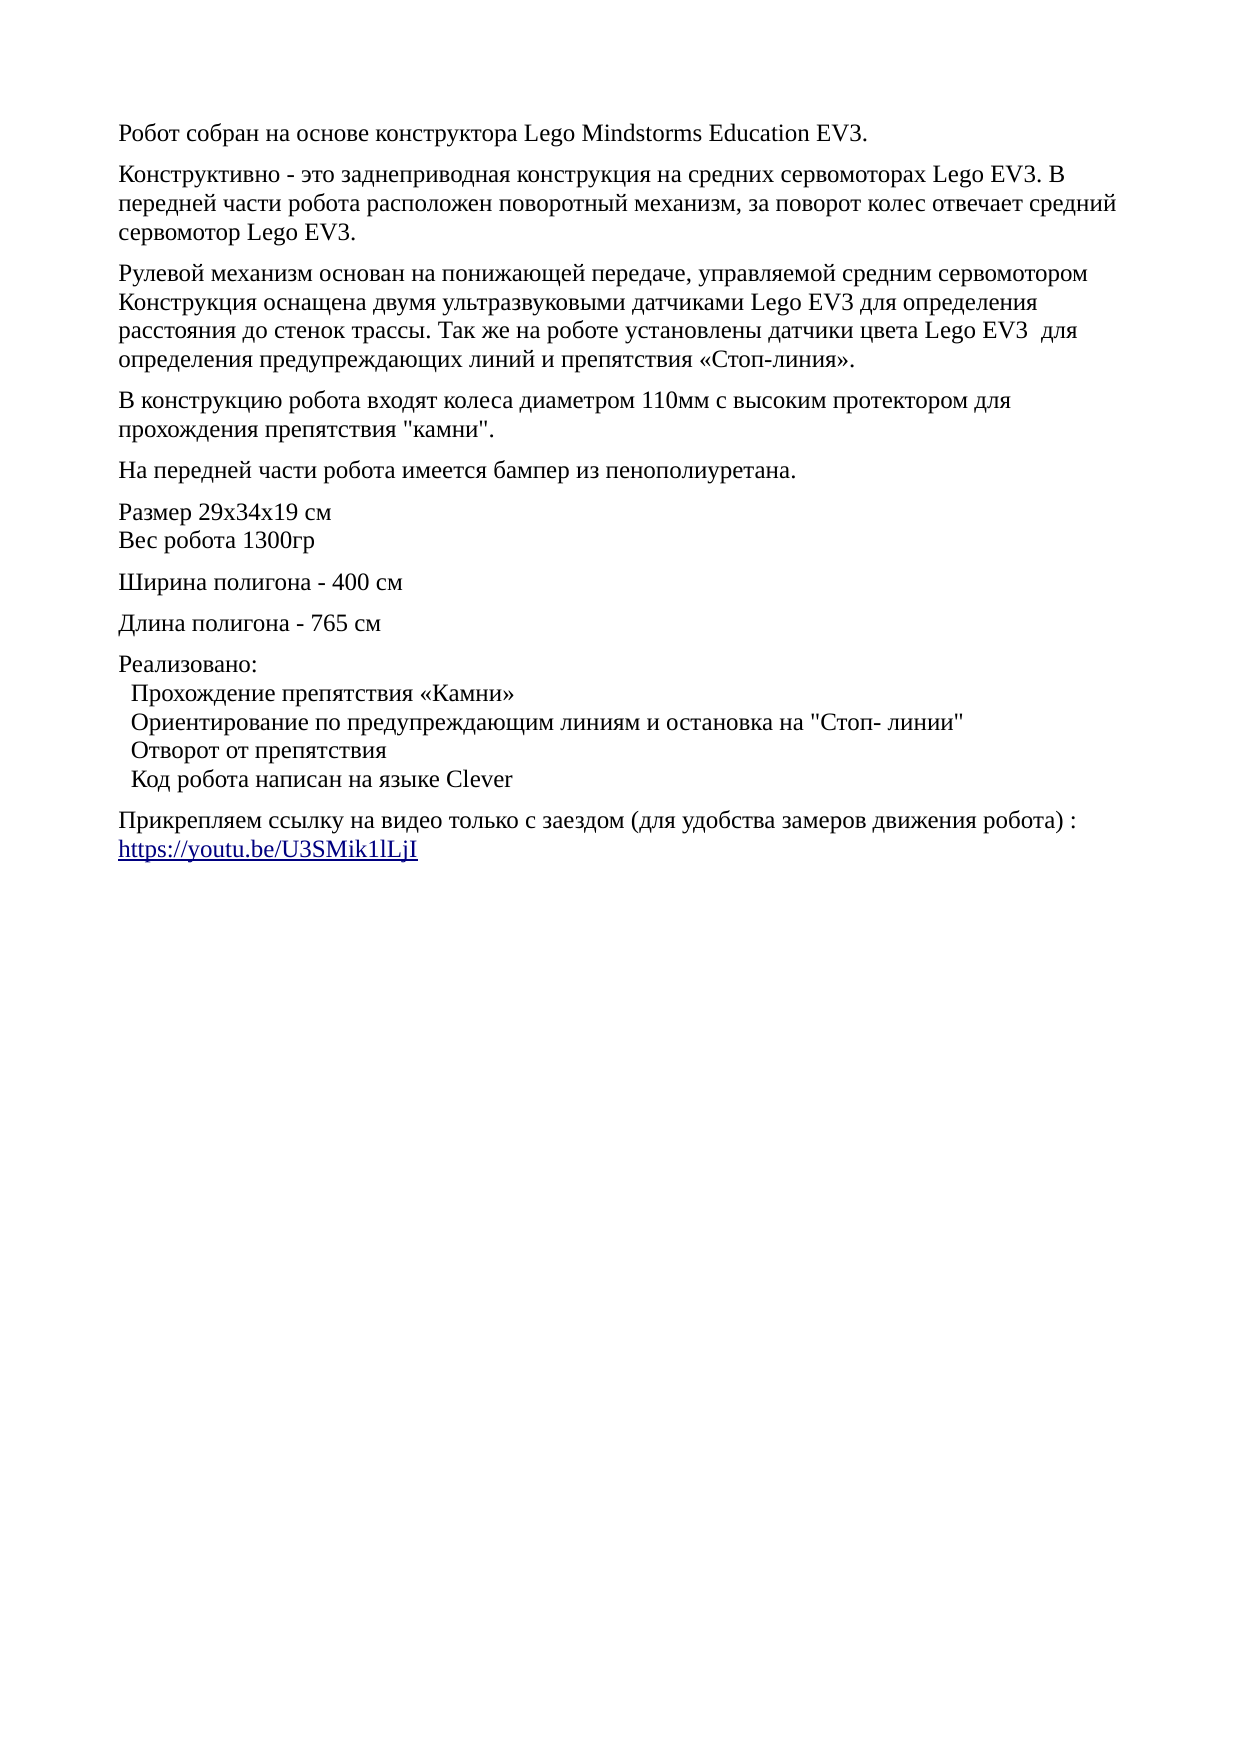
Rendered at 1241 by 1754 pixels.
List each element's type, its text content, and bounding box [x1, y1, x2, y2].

text Ширина полигона - 400 см [118, 567, 1122, 596]
text В конструкцию робота входят колеса диаметром 110мм с высоким протектором для прохождения препятствия "камни". [118, 386, 1122, 443]
text На передней части робота имеется бампер из пенополиуретана. [118, 456, 1122, 484]
text Робот собран на основе конструктора Lego Mindstorms Education EV3. [118, 118, 1122, 147]
text Реализовано: Прохождение препятствия «Камни» Ориентирование по предупреждающим линиям и остановка на "Стоп- линии" Отворот от препятствия Код робота написан на языке Clever [118, 649, 1122, 793]
text Рулевой механизм основан на понижающей передаче, управляемой средним сервомотором Конструкция оснащена двумя ультразвуковыми датчиками Lego EV3 для определения расстояния до стенок трассы. Так же на роботе установлены датчики цвета Lego EV3 для определения предупреждающих линий и препятствия «Стоп-линия». [118, 258, 1122, 373]
text Размер 29х34х19 см Вес робота 1300гр [118, 497, 1122, 554]
text Длина полигона - 765 см [118, 608, 1122, 637]
text Прикрепляем ссылку на видео только с заездом (для удобства замеров движения робота) : https://youtu.be/U3SMik1lLjI [118, 806, 1122, 863]
text Конструктивно - это заднеприводная конструкция на средних сервомоторах Lego EV3. В передней части робота расположен поворотный механизм, за поворот колес отвечает средний сервомотор Lego EV3. [118, 159, 1122, 246]
